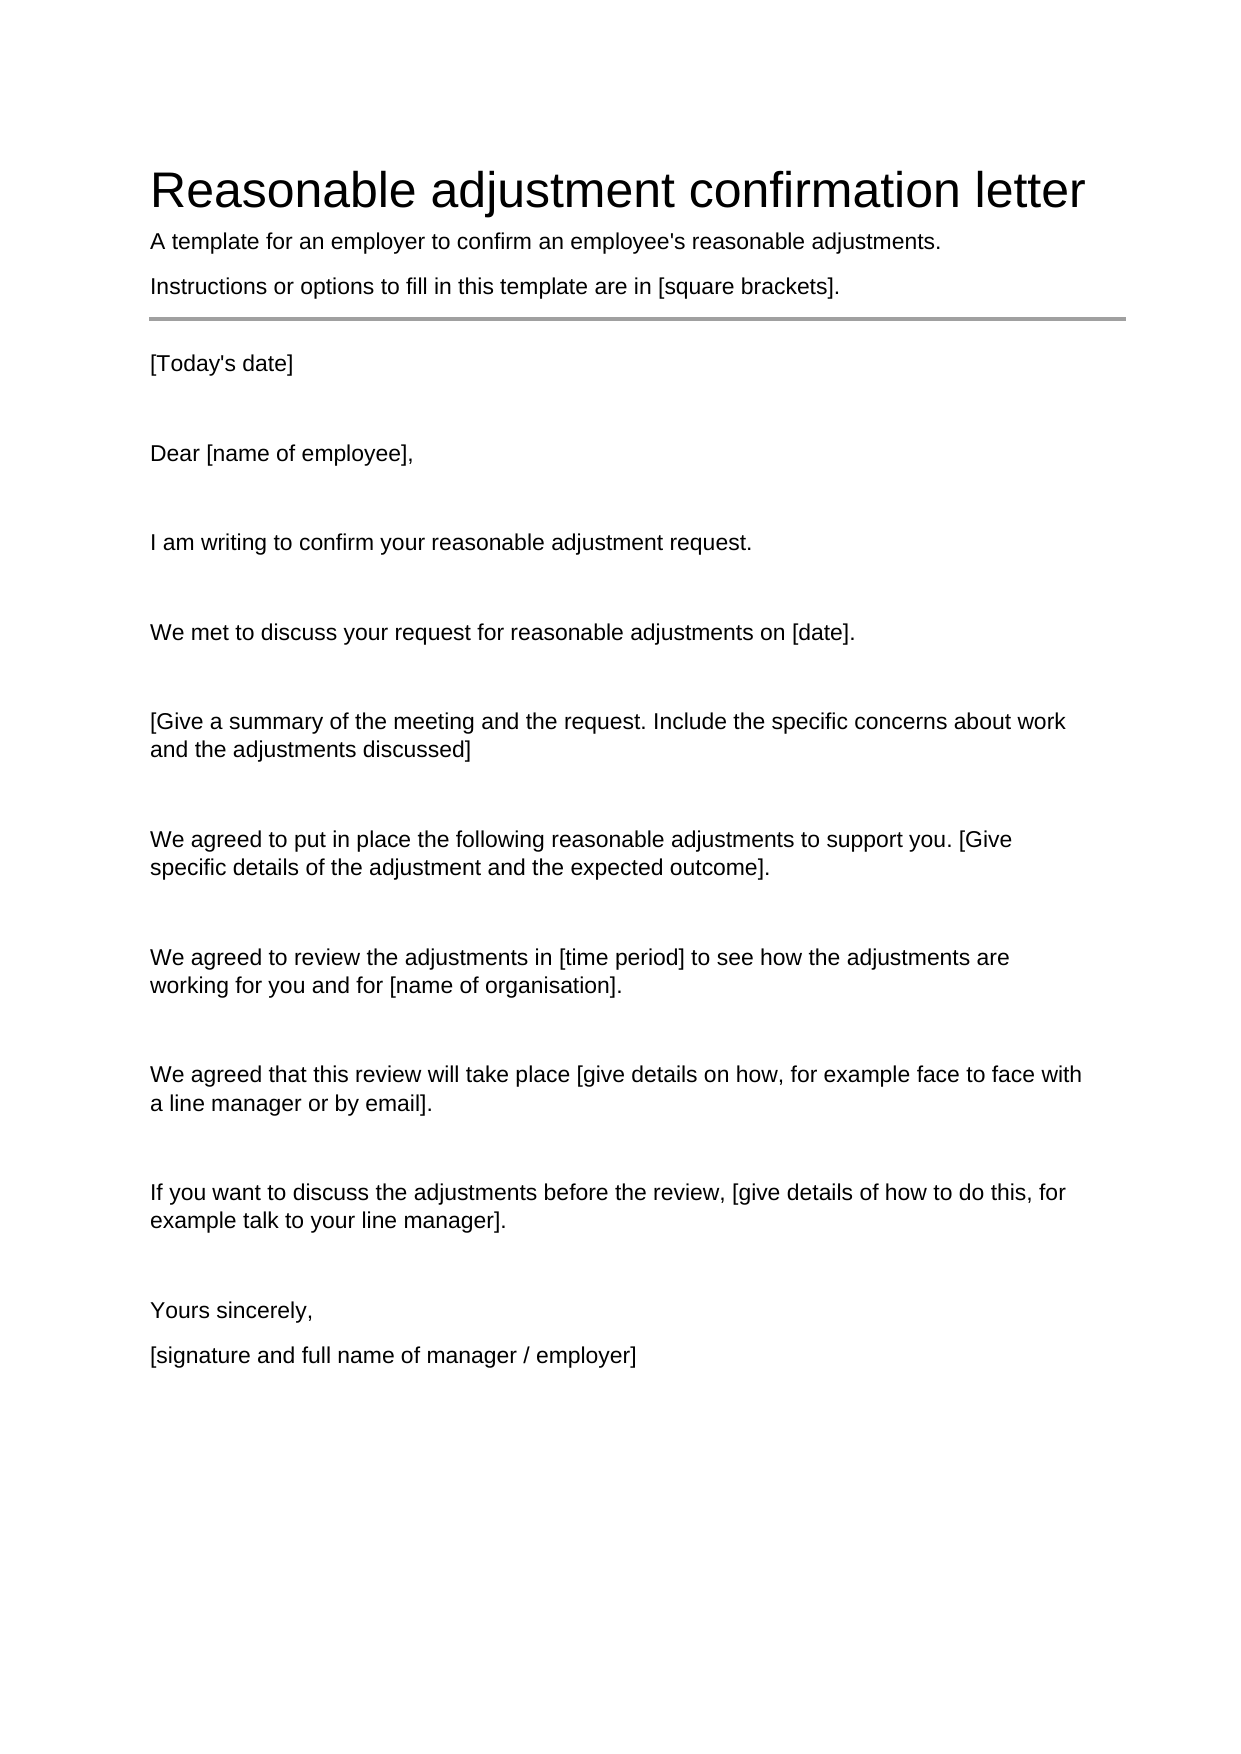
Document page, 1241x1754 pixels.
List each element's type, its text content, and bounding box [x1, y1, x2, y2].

text We agreed to review the adjustments in [time period] to see how the adjustments are working for you and for [name of organisation]. [150, 944, 1090, 998]
text A template for an employer to confirm an employee's reasonable adjustments. [150, 228, 1090, 255]
text Yours sincerely, [150, 1297, 1090, 1323]
text We met to discuss your request for reasonable adjustments on [date]. [150, 619, 1090, 645]
text [Give a summary of the meeting and the request. Include the specific concerns about work and the adjustments discussed] [150, 708, 1090, 763]
text We agreed to put in place the following reasonable adjustments to support you. [Give specific details of the adjustment and the expected outcome]. [150, 826, 1090, 881]
text Instructions or options to fill in this template are in [square brackets]. [150, 273, 1090, 299]
text If you want to discuss the adjustments before the review, [give details of how to do this, for example talk to your line manager]. [150, 1179, 1090, 1234]
text Dear [name of employee], [150, 439, 1090, 466]
text [signature and full name of manager / employer] [150, 1342, 1090, 1368]
text We agreed that this review will take place [give details on how, for example face to face with a line manager or by email]. [150, 1061, 1090, 1116]
text [Today's date] [150, 322, 1090, 376]
subtitle Reasonable adjustment confirmation letter [150, 160, 1090, 218]
text I am writing to confirm your reasonable adjustment request. [150, 529, 1090, 556]
